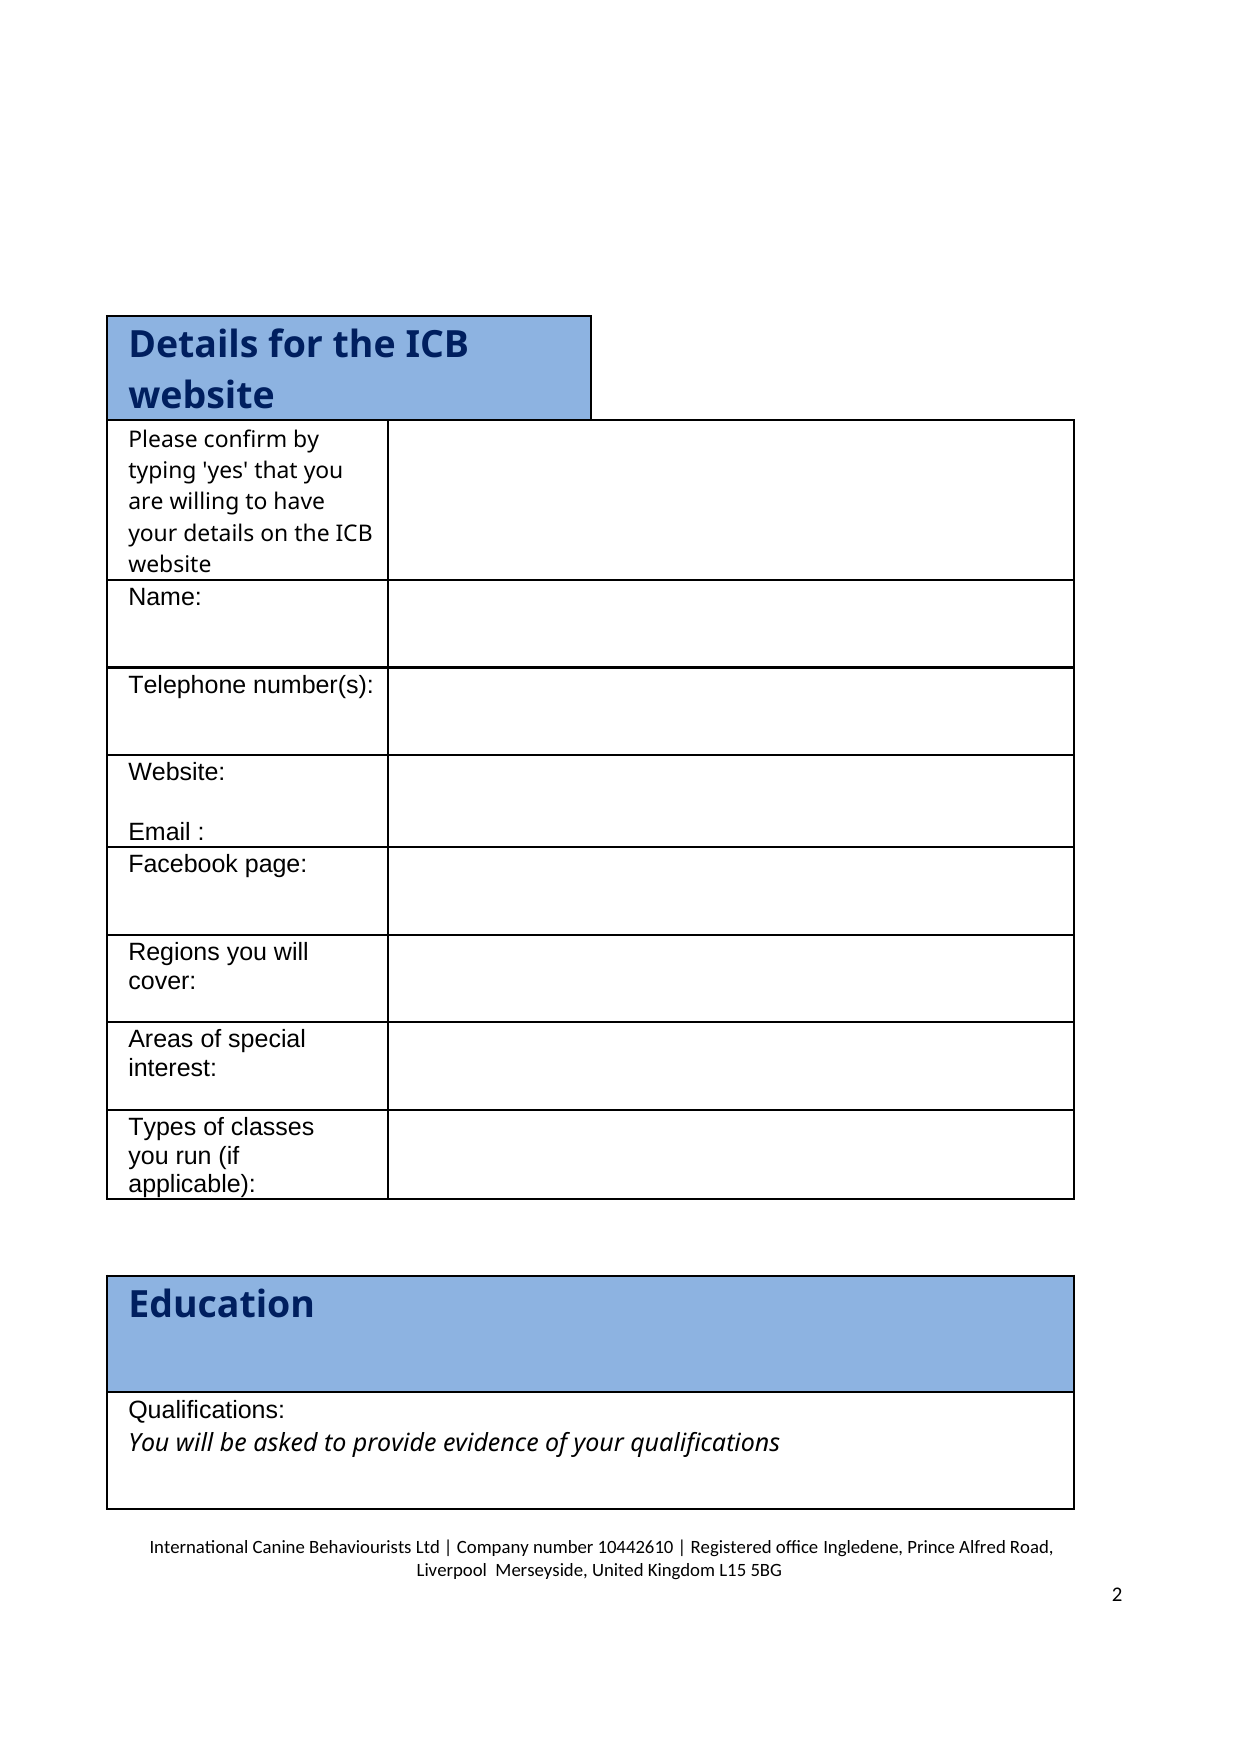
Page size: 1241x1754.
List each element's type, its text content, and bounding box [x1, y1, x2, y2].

table_cell [389, 848, 1073, 933]
table_header Details for the ICB website [108, 317, 590, 419]
table_cell Regions you will cover: [108, 936, 387, 1021]
table_header Education [108, 1277, 1073, 1391]
table_cell [389, 669, 1073, 754]
table_cell Types of classes you run (if applicable): [108, 1111, 387, 1198]
table_cell Telephone number(s): [108, 669, 387, 754]
table_cell Qualifications: You will be asked to provide evidence of your qualifications [108, 1393, 1073, 1508]
table_cell [389, 936, 1073, 1021]
table_cell [389, 581, 1073, 666]
table_cell [389, 421, 1073, 579]
table_cell Please confirm by typing 'yes' that you are willing to have your details on the ICB website [108, 421, 387, 579]
table_cell Areas of special interest: [108, 1023, 387, 1108]
table_cell Name: [108, 581, 387, 666]
table_cell [389, 1111, 1073, 1198]
table_cell [389, 756, 1073, 846]
table_cell Facebook page: [108, 848, 387, 933]
table_cell Website: Email : [108, 756, 387, 846]
table_cell [389, 1023, 1073, 1108]
table_header [592, 315, 1074, 419]
